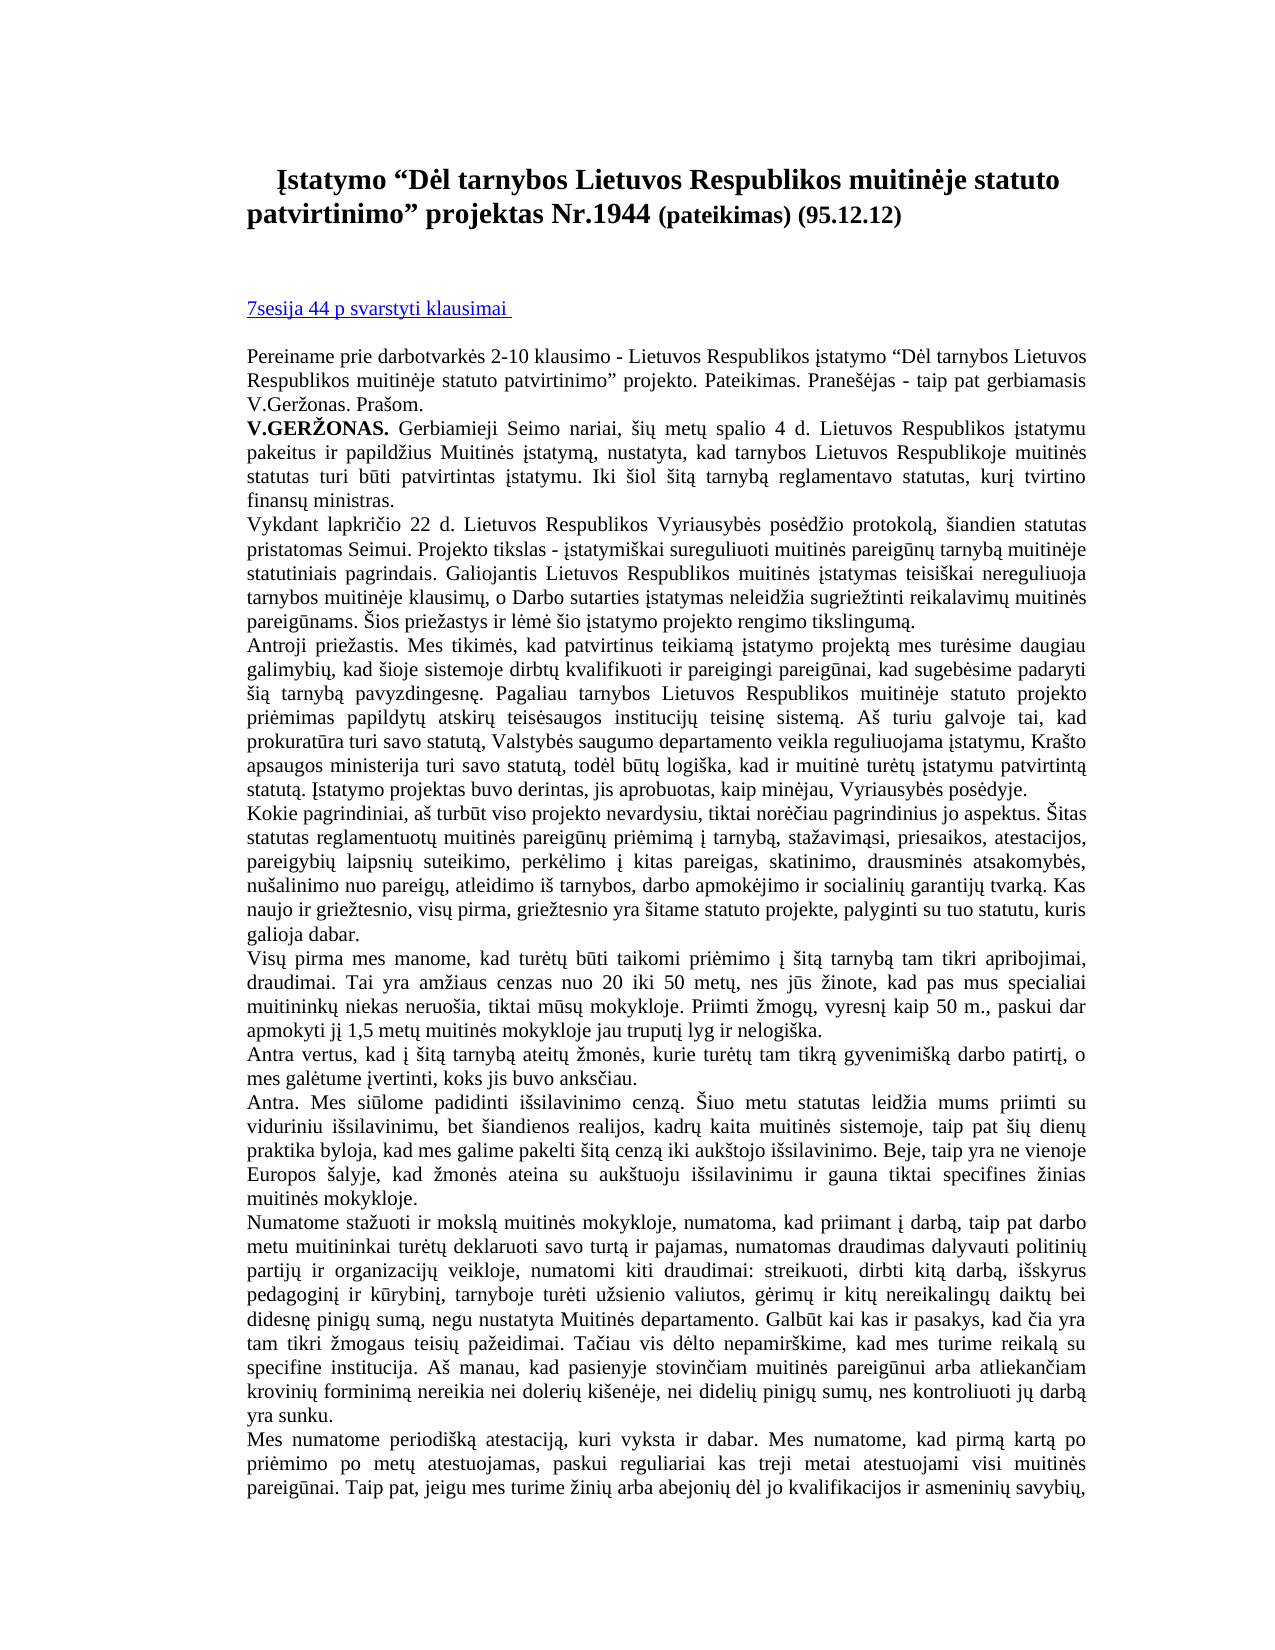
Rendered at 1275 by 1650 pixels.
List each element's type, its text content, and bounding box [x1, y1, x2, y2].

text Mes numatome periodišką atestaciją, kuri vyksta ir dabar. Mes numatome, kad pirmą kartą po priėmimo po metų atestuojamas, paskui reguliariai kas treji metai atestuojami visi muitinės pareigūnai. Taip pat, jeigu mes turime žinių arba abejonių dėl jo kvalifikacijos ir asmeninių savybių, [247, 1427, 1087, 1499]
text Antroji priežastis. Mes tikimės, kad patvirtinus teikiamą įstatymo projektą mes turėsime daugiau galimybių, kad šioje sistemoje dirbtų kvalifikuoti ir pareigingi pareigūnai, kad sugebėsime padaryti šią tarnybą pavyzdingesnę. Pagaliau tarnybos Lietuvos Respublikos muitinėje statuto projekto priėmimas papildytų atskirų teisėsaugos institucijų teisinę sistemą. Aš turiu galvoje tai, kad prokuratūra turi savo statutą, Valstybės saugumo departamento veikla reguliuojama įstatymu, Krašto apsaugos ministerija turi savo statutą, todėl būtų logiška, kad ir muitinė turėtų įstatymu patvirtintą statutą. Įstatymo projektas buvo derintas, jis aprobuotas, kaip minėjau, Vyriausybės posėdyje. [247, 633, 1087, 801]
text Numatome stažuoti ir mokslą muitinės mokykloje, numatoma, kad priimant į darbą, taip pat darbo metu muitininkai turėtų deklaruoti savo turtą ir pajamas, numatomas draudimas dalyvauti politinių partijų ir organizacijų veikloje, numatomi kiti draudimai: streikuoti, dirbti kitą darbą, išskyrus pedagoginį ir kūrybinį, tarnyboje turėti užsienio valiutos, gėrimų ir kitų nereikalingų daiktų bei didesnę pinigų sumą, negu nustatyta Muitinės departamento. Galbūt kai kas ir pasakys, kad čia yra tam tikri žmogaus teisių pažeidimai. Tačiau vis dėlto nepamirškime, kad mes turime reikalą su specifine institucija. Aš manau, kad pasienyje stovinčiam muitinės pareigūnui arba atliekančiam krovinių forminimą nereikia nei dolerių kišenėje, nei didelių pinigų sumų, nes kontroliuoti jų darbą yra sunku. [247, 1210, 1087, 1427]
text Vykdant lapkričio 22 d. Lietuvos Respublikos Vyriausybės posėdžio protokolą, šiandien statutas pristatomas Seimui. Projekto tikslas - įstatymiškai sureguliuoti muitinės pareigūnų tarnybą muitinėje statutiniais pagrindais. Galiojantis Lietuvos Respublikos muitinės įstatymas teisiškai nereguliuoja tarnybos muitinėje klausimų, o Darbo sutarties įstatymas neleidžia sugriežtinti reikalavimų muitinės pareigūnams. Šios priežastys ir lėmė šio įstatymo projekto rengimo tikslingumą. [247, 512, 1087, 633]
text V.GERŽONAS. Gerbiamieji Seimo nariai, šių metų spalio 4 d. Lietuvos Respublikos įstatymu pakeitus ir papildžius Muitinės įstatymą, nustatyta, kad tarnybos Lietuvos Respublikoje muitinės statutas turi būti patvirtintas įstatymu. Iki šiol šitą tarnybą reglamentavo statutas, kurį tvirtino finansų ministras. [247, 416, 1087, 512]
text 7sesija 44 p svarstyti klausimai7sesija44po [247, 296, 1087, 320]
text Antra. Mes siūlome padidinti išsilavinimo cenzą. Šiuo metu statutas leidžia mums priimti su viduriniu išsilavinimu, bet šiandienos realijos, kadrų kaita muitinės sistemoje, taip pat šių dienų praktika byloja, kad mes galime pakelti šitą cenzą iki aukštojo išsilavinimo. Beje, taip yra ne vienoje Europos šalyje, kad žmonės ateina su aukštuoju išsilavinimu ir gauna tiktai specifines žinias muitinės mokykloje. [247, 1090, 1087, 1210]
text Pereiname prie darbotvarkės 2-10 klausimo - Lietuvos Respublikos įstatymo “Dėl tarnybos Lietuvos Respublikos muitinėje statuto patvirtinimo” projekto. Pateikimas. Pranešėjas - taip pat gerbiamasis V.Geržonas. Prašom. [247, 344, 1087, 416]
text Kokie pagrindiniai, aš turbūt viso projekto nevardysiu, tiktai norėčiau pagrindinius jo aspektus. Šitas statutas reglamentuotų muitinės pareigūnų priėmimą į tarnybą, stažavimąsi, priesaikos, atestacijos, pareigybių laipsnių suteikimo, perkėlimo į kitas pareigas, skatinimo, drausminės atsakomybės, nušalinimo nuo pareigų, atleidimo iš tarnybos, darbo apmokėjimo ir socialinių garantijų tvarką. Kas naujo ir griežtesnio, visų pirma, griežtesnio yra šitame statuto projekte, palyginti su tuo statutu, kuris galioja dabar. [247, 801, 1087, 946]
text Antra vertus, kad į šitą tarnybą ateitų žmonės, kurie turėtų tam tikrą gyvenimišką darbo patirtį, o mes galėtume įvertinti, koks jis buvo anksčiau. [247, 1042, 1087, 1090]
text Visų pirma mes manome, kad turėtų būti taikomi priėmimo į šitą tarnybą tam tikri apribojimai, draudimai. Tai yra amžiaus cenzas nuo 20 iki 50 metų, nes jūs žinote, kad pas mus specialiai muitininkų niekas neruošia, tiktai mūsų mokykloje. Priimti žmogų, vyresnį kaip 50 m., paskui dar apmokyti jį 1,5 metų muitinės mokykloje jau truputį lyg ir nelogiška. [247, 946, 1087, 1042]
text Įstatymo “Dėl tarnybos Lietuvos Respublikos muitinėje statuto patvirtinimo” projektas Nr.1944 (pateikimas) (95.12.12) [247, 162, 1087, 229]
